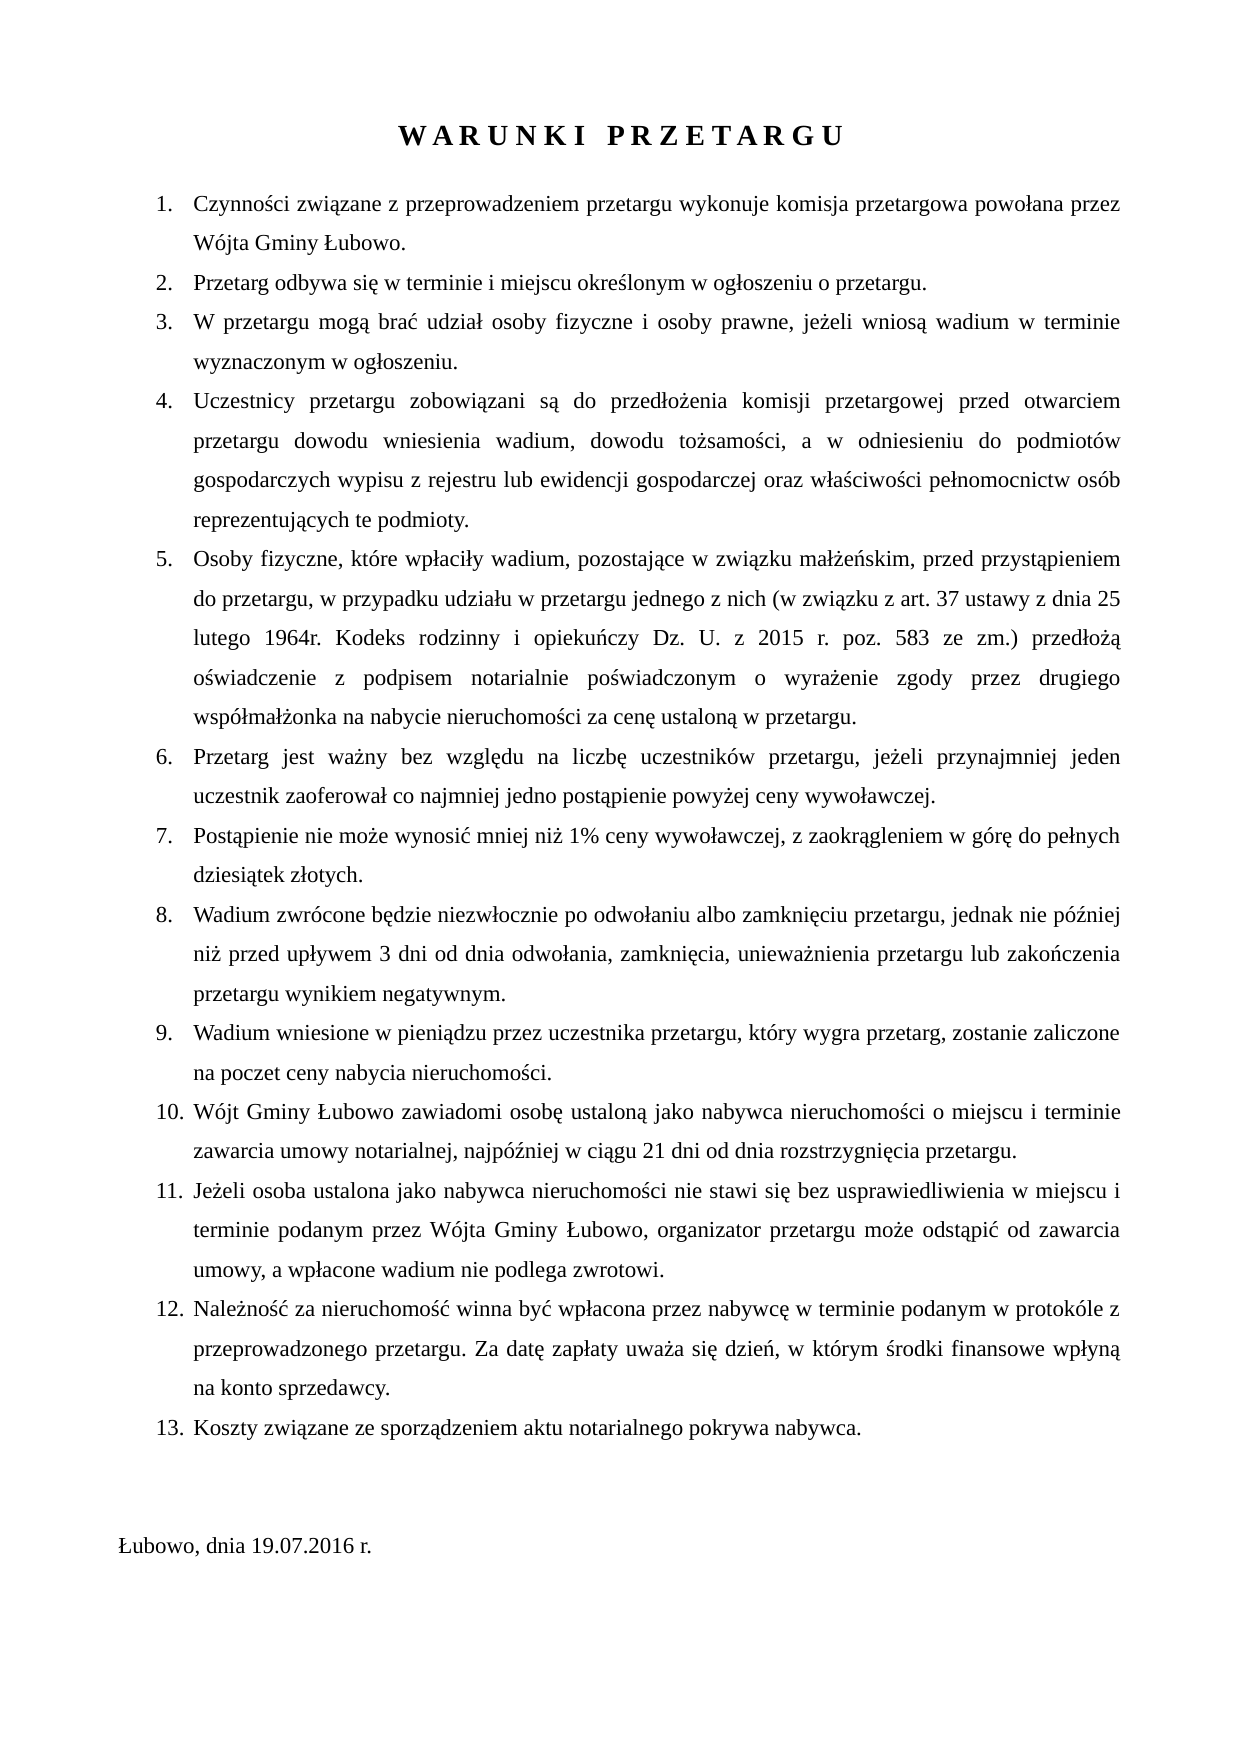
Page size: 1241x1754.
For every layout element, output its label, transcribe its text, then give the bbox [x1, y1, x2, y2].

list Postąpienie nie może wynosić mniej niż 1% ceny wywoławczej, z zaokrągleniem w górę do pełnych dziesiątek złotych. [156, 822, 1122, 887]
list Przetarg jest ważny bez względu na liczbę uczestników przetargu, jeżeli przynajmniej jeden uczestnik zaoferował co najmniej jedno postąpienie powyżej ceny wywoławczej. [156, 743, 1122, 808]
list Wadium zwrócone będzie niezwłocznie po odwołaniu albo zamknięciu przetargu, jednak nie później niż przed upływem 3 dni od dnia odwołania, zamknięcia, unieważnienia przetargu lub zakończenia przetargu wynikiem negatywnym. [156, 901, 1122, 1006]
list Wadium wniesione w pieniądzu przez uczestnika przetargu, który wygra przetarg, zostanie zaliczone na poczet ceny nabycia nieruchomości. [156, 1019, 1122, 1085]
list Przetarg odbywa się w terminie i miejscu określonym w ogłoszeniu o przetargu. [156, 269, 1122, 295]
text Łubowo, dnia 19.07.2016 r. [118, 1532, 1122, 1559]
text W A R U N K I P R Z E T A R G U [118, 118, 1122, 152]
list Jeżeli osoba ustalona jako nabywca nieruchomości nie stawi się bez usprawiedliwienia w miejscu i terminie podanym przez Wójta Gminy Łubowo, organizator przetargu może odstąpić od zawarcia umowy, a wpłacone wadium nie podlega zwrotowi. [156, 1177, 1122, 1282]
list Uczestnicy przetargu zobowiązani są do przedłożenia komisji przetargowej przed otwarciem przetargu dowodu wniesienia wadium, dowodu tożsamości, a w odniesieniu do podmiotów gospodarczych wypisu z rejestru lub ewidencji gospodarczej oraz właściwości pełnomocnictw osób reprezentujących te podmioty. [156, 387, 1122, 532]
list Wójt Gminy Łubowo zawiadomi osobę ustaloną jako nabywca nieruchomości o miejscu i terminie zawarcia umowy notarialnej, najpóźniej w ciągu 21 dni od dnia rozstrzygnięcia przetargu. [156, 1098, 1122, 1164]
list Należność za nieruchomość winna być wpłacona przez nabywcę w terminie podanym w protokóle z przeprowadzonego przetargu. Za datę zapłaty uważa się dzień, w którym środki finansowe wpłyną na konto sprzedawcy. [156, 1295, 1122, 1401]
list Czynności związane z przeprowadzeniem przetargu wykonuje komisja przetargowa powołana przez Wójta Gminy Łubowo. [156, 190, 1122, 256]
list W przetargu mogą brać udział osoby fizyczne i osoby prawne, jeżeli wniosą wadium w terminie wyznaczonym w ogłoszeniu. [156, 308, 1122, 374]
list Koszty związane ze sporządzeniem aktu notarialnego pokrywa nabywca. [156, 1414, 1122, 1440]
list Osoby fizyczne, które wpłaciły wadium, pozostające w związku małżeńskim, przed przystąpieniem do przetargu, w przypadku udziału w przetargu jednego z nich (w związku z art. 37 ustawy z dnia 25 lutego 1964r. Kodeks rodzinny i opiekuńczy Dz. U. z 2015 r. poz. 583 ze zm.) przedłożą oświadczenie z podpisem notarialnie poświadczonym o wyrażenie zgody przez drugiego współmałżonka na nabycie nieruchomości za cenę ustaloną w przetargu. [156, 545, 1122, 729]
